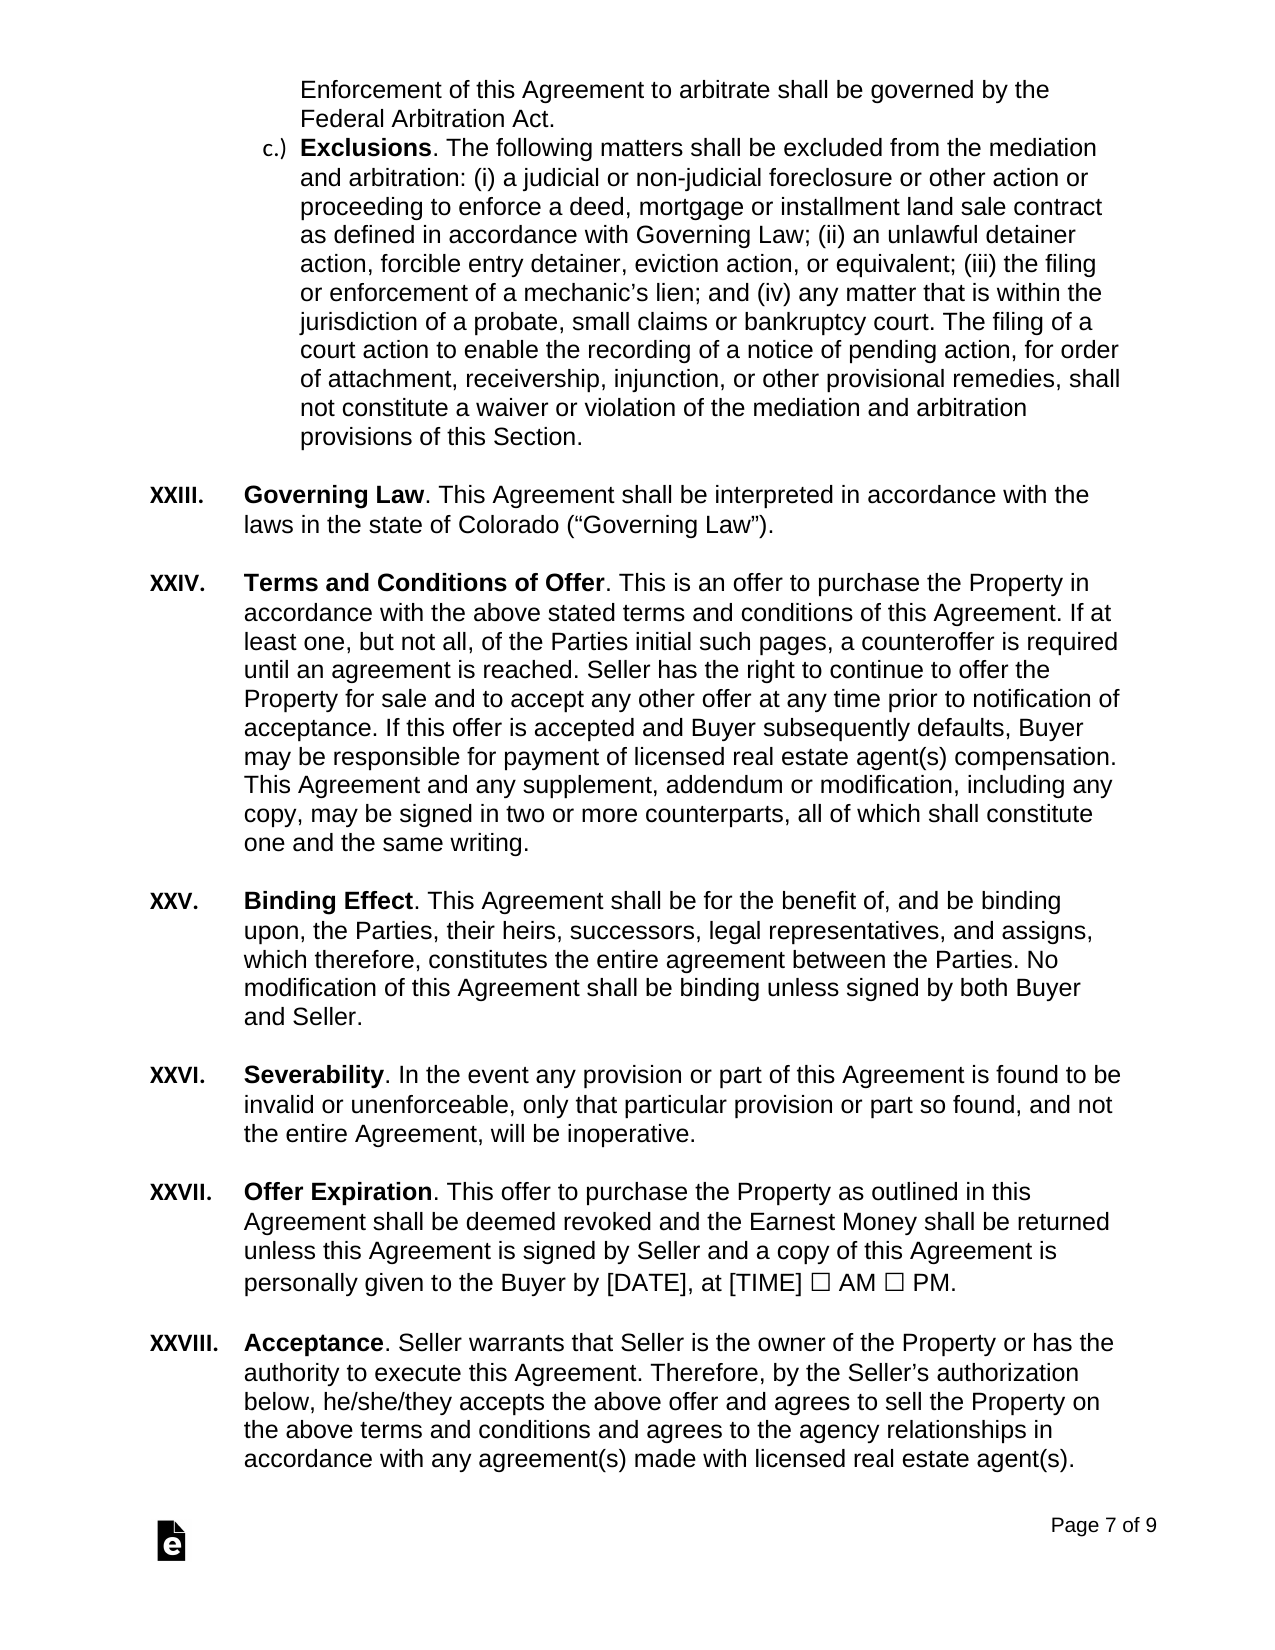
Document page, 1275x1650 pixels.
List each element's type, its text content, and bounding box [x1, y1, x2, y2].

list Exclusions. The following matters shall be excluded from the mediation and arbitration: (i) a judicial or non-judicial foreclosure or other action or proceeding to enforce a deed, mortgage or installment land sale contract as defined in accordance with Governing Law; (ii) an unlawful detainer action, forcible entry detainer, eviction action, or equivalent; (iii) the filing or enforcement of a mechanic’s lien; and (iv) any matter that is within the jurisdiction of a probate, small claims or bankruptcy court. The filing of a court action to enable the recording of a notice of pending action, for order of attachment, receivership, injunction, or other provisional remedies, shall not constitute a waiver or violation of the mediation and arbitration provisions of this Section. [262, 132, 1125, 451]
list Enforcement of this Agreement to arbitrate shall be governed by the Federal Arbitration Act. [262, 75, 1125, 132]
list Severability. In the event any provision or part of this Agreement is found to be invalid or unenforceable, only that particular provision or part so found, and not the entire Agreement, will be inoperative. [150, 1059, 1125, 1148]
list Terms and Conditions of Offer. This is an offer to purchase the Property in accordance with the above stated terms and conditions of this Agreement. If at least one, but not all, of the Parties initial such pages, a counteroffer is required until an agreement is reached. Seller has the right to continue to offer the Property for sale and to accept any other offer at any time prior to notification of acceptance. If this offer is accepted and Buyer subsequently defaults, Buyer may be responsible for payment of licensed real estate agent(s) compensation. This Agreement and any supplement, addendum or modification, including any copy, may be signed in two or more counterparts, all of which shall constitute one and the same writing. [150, 567, 1125, 857]
list Governing Law. This Agreement shall be interpreted in accordance with the laws in the state of Colorado (“Governing Law”). [150, 479, 1125, 538]
list Binding Effect. This Agreement shall be for the benefit of, and be binding upon, the Parties, their heirs, successors, legal representatives, and assigns, which therefore, constitutes the entire agreement between the Parties. No modification of this Agreement shall be binding unless signed by both Buyer and Seller. [150, 885, 1125, 1031]
list Acceptance. Seller warrants that Seller is the owner of the Property or has the authority to execute this Agreement. Therefore, by the Seller’s authorization below, he/she/they accepts the above offer and agrees to sell the Property on the above terms and conditions and agrees to the agency relationships in accordance with any agreement(s) made with licensed real estate agent(s). [150, 1327, 1125, 1473]
list Offer Expiration. This offer to purchase the Property as outlined in this Agreement shall be deemed revoked and the Earnest Money shall be returned unless this Agreement is signed by Seller and a copy of this Agreement is personally given to the Buyer by [DATE], at [TIME] ☐ AM ☐ PM. [150, 1176, 1125, 1298]
